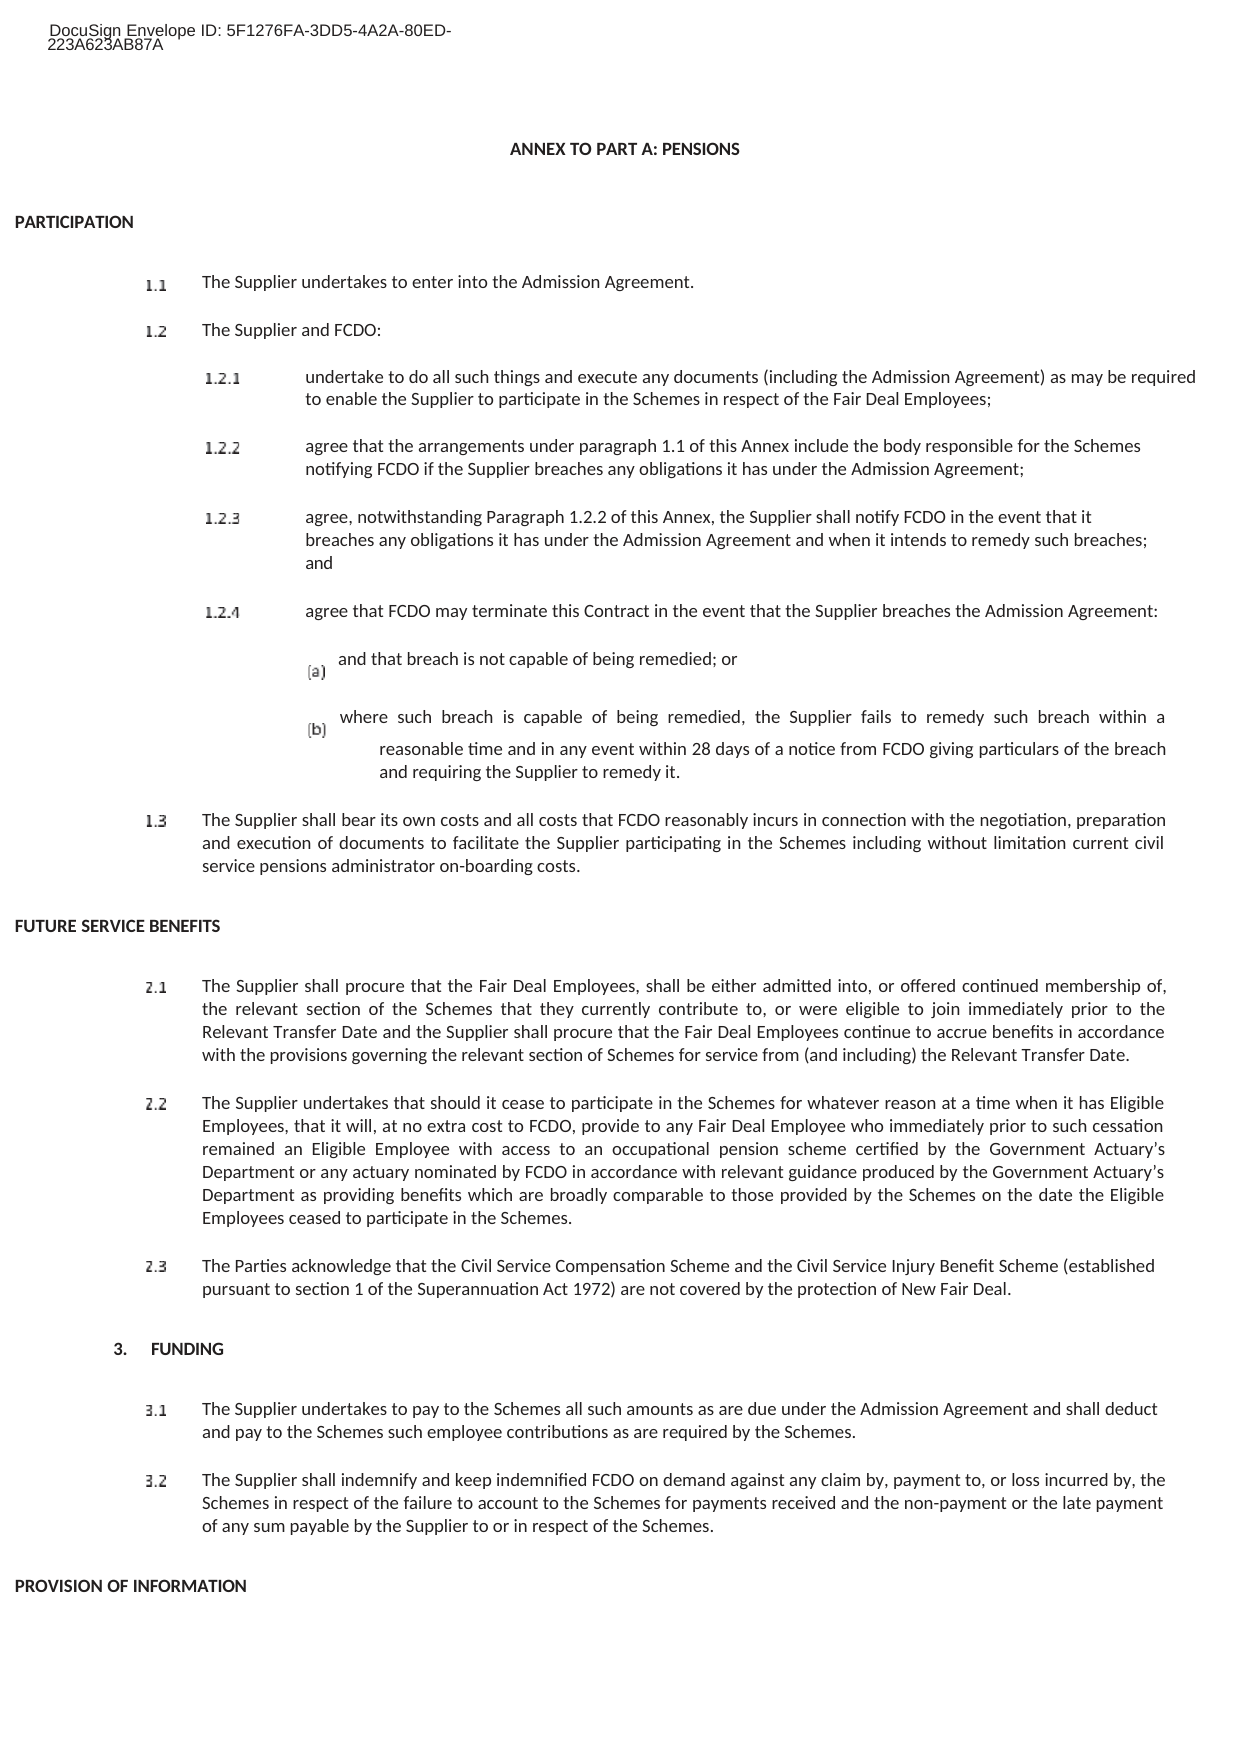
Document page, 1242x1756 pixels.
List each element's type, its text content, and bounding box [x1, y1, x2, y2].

text The Supplier undertakes that should it cease to participate in the Schemes for whatever reason at a time when it has Eligible Employees, that it will, at no extra cost to FCDO, provide to any Fair Deal Employee who immediately prior to such cessation remained an Eligible Employee with access to an occupational pension scheme certified by the Government Actuary’s Department or any actuary nominated by FCDO in accordance with relevant guidance produced by the Government Actuary’s Department as providing benefits which are broadly comparable to those provided by the Schemes on the date the Eligible Employees ceased to participate in the Schemes. [202, 1091, 1166, 1229]
subtitle FUTURE SERVICE BENEFITS [0, 914, 1212, 937]
text The Supplier shall indemnify and keep indemnified FCDO on demand against any claim by, payment to, or loss incurred by, the Schemes in respect of the failure to account to the Schemes for payments received and the non-payment or the late payment of any sum payable by the Supplier to or in respect of the Schemes. [202, 1468, 1166, 1537]
text undertake to do all such things and execute any documents (including the Admission Agreement) as may be required to enable the Supplier to participate in the Schemes in respect of the Fair Deal Employees; [305, 366, 1201, 410]
text The Supplier undertakes to pay to the Schemes all such amounts as are due under the Admission Agreement and shall deduct and pay to the Schemes such employee contributions as are required by the Schemes. [202, 1397, 1158, 1443]
subtitle ANNEX TO PART A: PENSIONS [287, 137, 963, 160]
text The Parties acknowledge that the Civil Service Compensation Scheme and the Civil Service Injury Benefit Scheme (established pursuant to section 1 of the Superannuation Act 1972) are not covered by the protection of New Fair Deal. [202, 1254, 1156, 1299]
subtitle FUNDING [113, 1337, 1212, 1360]
list PARTICIPATION [0, 210, 1212, 233]
text agree that the arrangements under paragraph 1.1 of this Annex include the body responsible for the Schemes notifying FCDO if the Supplier breaches any obligations it has under the Admission Agreement; [305, 435, 1159, 481]
text agree that FCDO may terminate this Contract in the event that the Supplier breaches the Admission Agreement: and that breach is not capable of being remedied; or [305, 600, 1159, 679]
text The Supplier shall bear its own costs and all costs that FCDO reasonably incurs in connection with the negotiation, preparation and execution of documents to facilitate the Supplier participating in the Schemes including without limitation current civil service pensions administrator on-boarding costs. [202, 808, 1167, 877]
text where such breach is capable of being remedied, the Supplier fails to remedy such breach within a reasonable time and in any event within 28 days of a notice from FCDO giving particulars of the breach and requiring the Supplier to remedy it. [309, 704, 1166, 783]
subtitle PROVISION OF INFORMATION [0, 1574, 1212, 1597]
text The Supplier undertakes to enter into the Admission Agreement. The Supplier and FCDO: [202, 271, 717, 341]
text The Supplier shall procure that the Fair Deal Employees, shall be either admitted into, or offered continued membership of, the relevant section of the Schemes that they currently contribute to, or were eligible to join immediately prior to the Relevant Transfer Date and the Supplier shall procure that the Fair Deal Employees continue to accrue benefits in accordance with the provisions governing the relevant section of Schemes for service from (and including) the Relevant Transfer Date. [202, 974, 1167, 1066]
text agree, notwithstanding Paragraph 1.2.2 of this Annex, the Supplier shall notify FCDO in the event that it breaches any obligations it has under the Admission Agreement and when it intends to remedy such breaches; and [305, 506, 1159, 574]
